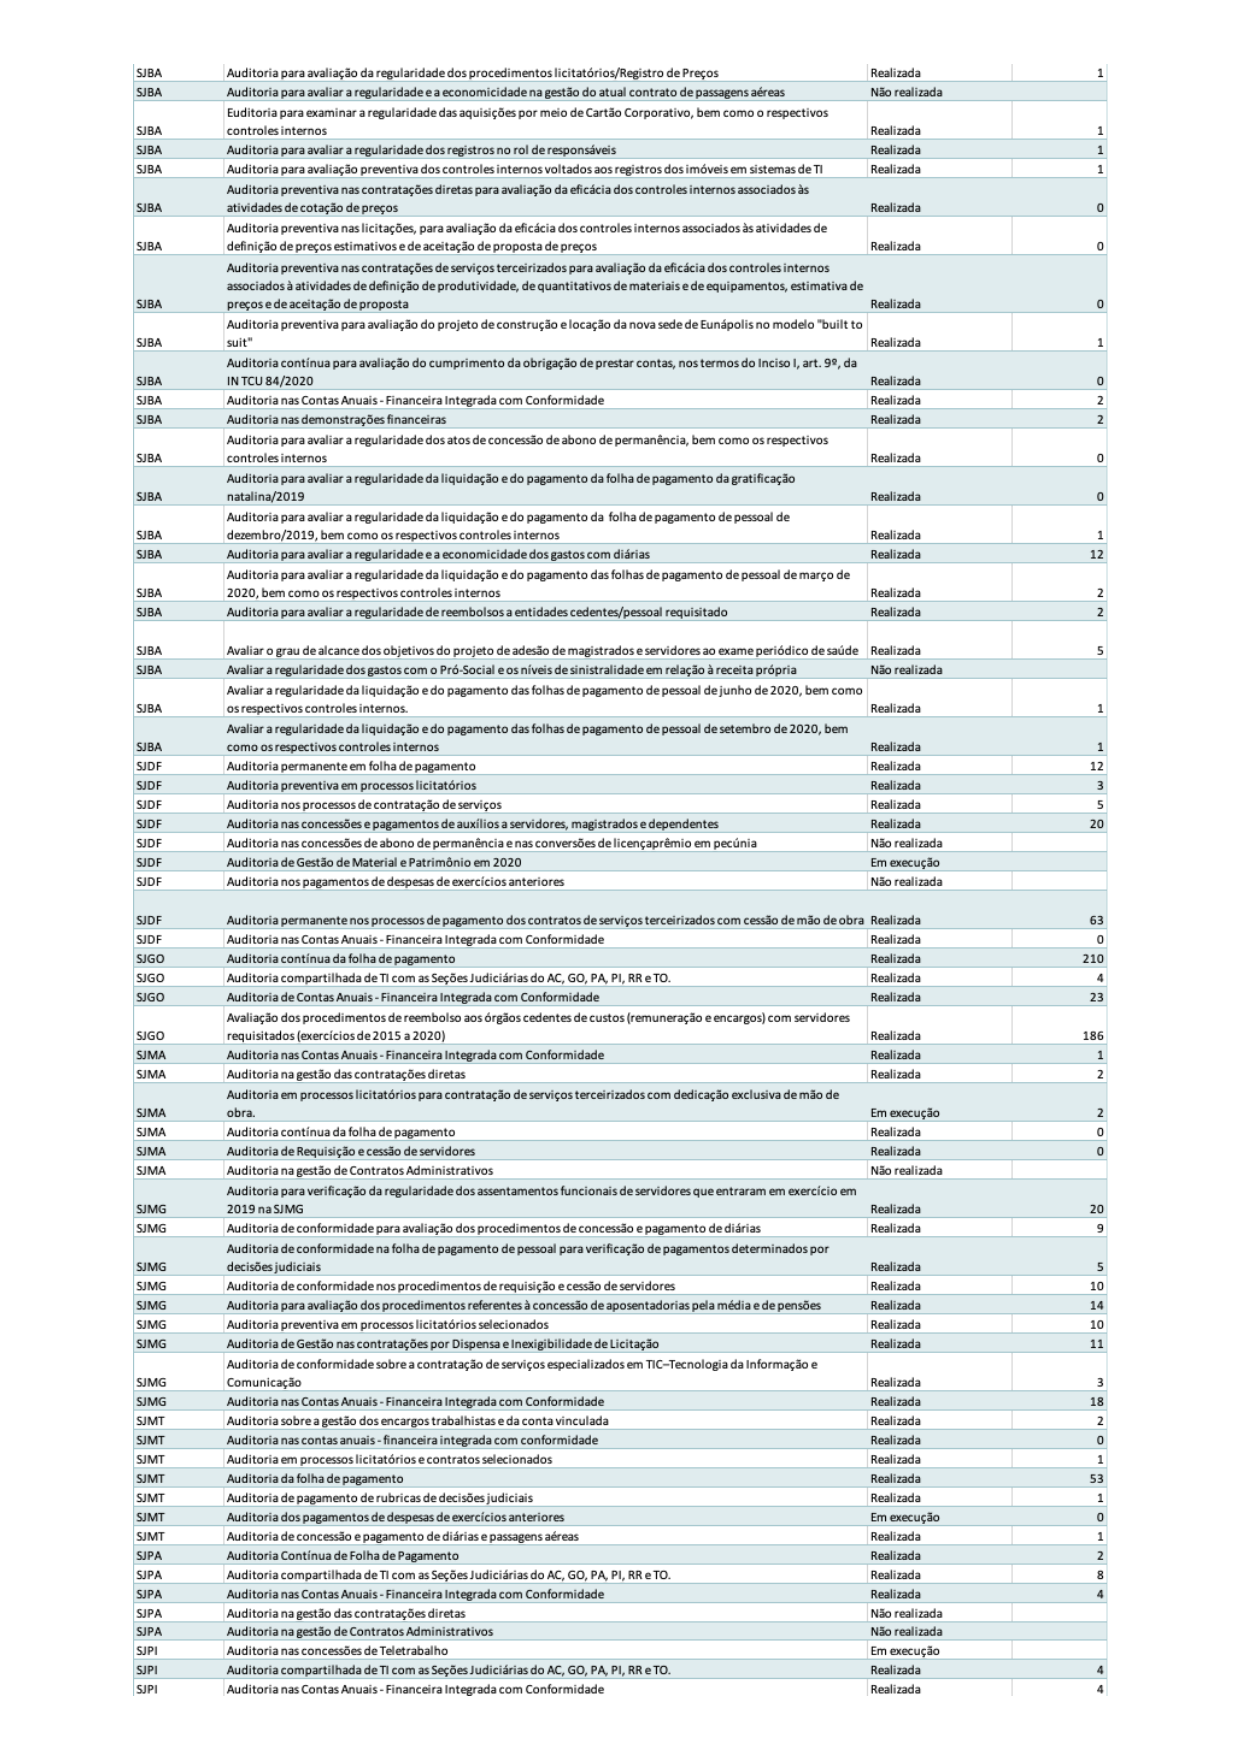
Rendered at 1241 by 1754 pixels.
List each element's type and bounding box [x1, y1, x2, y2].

picture [133, 64, 1108, 1696]
